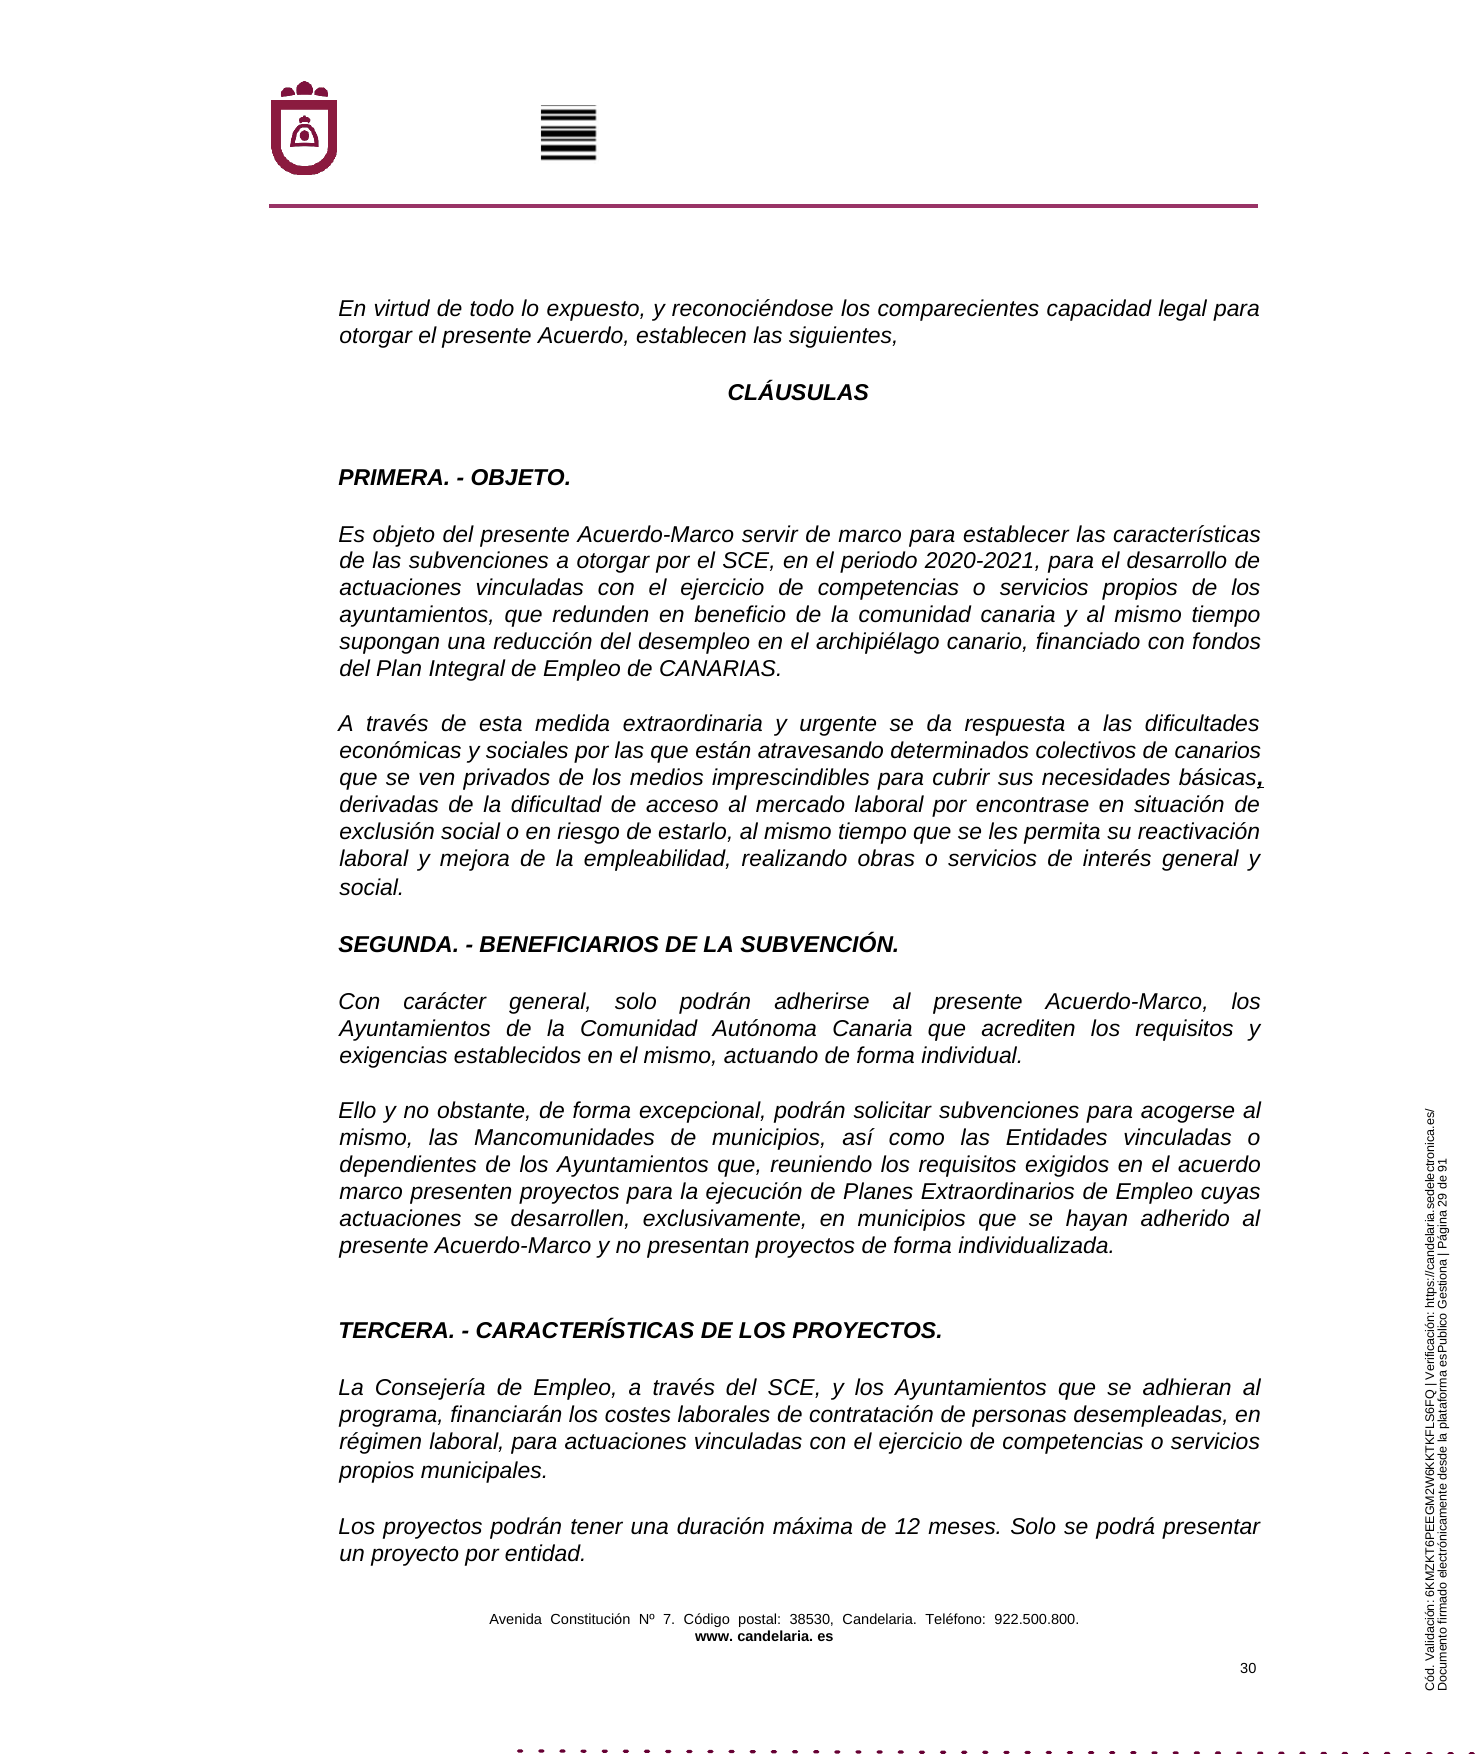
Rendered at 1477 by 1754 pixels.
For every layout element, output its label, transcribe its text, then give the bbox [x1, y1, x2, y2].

text Con carácter general, solo podrán adherirse al presente Acuerdo-Marco, los Ayuntamientos de la Comunidad Autónoma Canaria que acrediten los requisitos y exigencias establecidos en el mismo, actuando de forma individual. [338, 988, 1263, 1068]
text A través de esta medida extraordinaria y urgente se da respuesta a las dificultades económicas y sociales por las que están atravesando determinados colectivos de canarios que se ven privados de los medios imprescindibles para cubrir sus necesidades básicas, derivadas de la dificultad de acceso al mercado laboral por encontrase en situación de exclusión social o en riesgo de estarlo, al mismo tiempo que se les permita su reactivación laboral y mejora de la empleabilidad, realizando obras o servicios de interés general y social. [338, 710, 1263, 900]
text La Consejería de Empleo, a través del SCE, y los Ayuntamientos que se adhieran al programa, financiarán los costes laborales de contratación de personas desempleadas, en régimen laboral, para actuaciones vinculadas con el ejercicio de competencias o servicios propios municipales. [338, 1374, 1263, 1484]
text TERCERA. - CARACTERÍSTICAS DE LOS PROYECTOS. [338, 1315, 1264, 1344]
text Los proyectos podrán tener una duración máxima de 12 meses. Solo se podrá presentar un proyecto por entidad. [338, 1513, 1263, 1566]
text PRIMERA. - OBJETO. [338, 464, 1264, 491]
text Ello y no obstante, de forma excepcional, podrán solicitar subvenciones para acogerse al mismo, las Mancomunidades de municipios, así como las Entidades vinculadas o dependientes de los Ayuntamientos que, reuniendo los requisitos exigidos en el acuerdo marco presenten proyectos para la ejecución de Planes Extraordinarios de Empleo cuyas actuaciones se desarrollen, exclusivamente, en municipios que se hayan adherido al presente Acuerdo-Marco y no presentan proyectos de forma individualizada. [338, 1097, 1263, 1258]
text SEGUNDA. - BENEFICIARIOS DE LA SUBVENCIÓN. [338, 929, 1264, 958]
text En virtud de todo lo expuesto, y reconociéndose los comparecientes capacidad legal para otorgar el presente Acuerdo, establecen las siguientes, [338, 295, 1263, 348]
subtitle CLÁUSULAS [334, 377, 1268, 406]
text Es objeto del presente Acuerdo-Marco servir de marco para establecer las características de las subvenciones a otorgar por el SCE, en el periodo 2020-2021, para el desarrollo de actuaciones vinculadas con el ejercicio de competencias o servicios propios de los ayuntamientos, que redunden en beneficio de la comunidad canaria y al mismo tiempo supongan una reducción del desempleo en el archipiélago canario, financiado con fondos del Plan Integral de Empleo de CANARIAS. [338, 521, 1263, 681]
